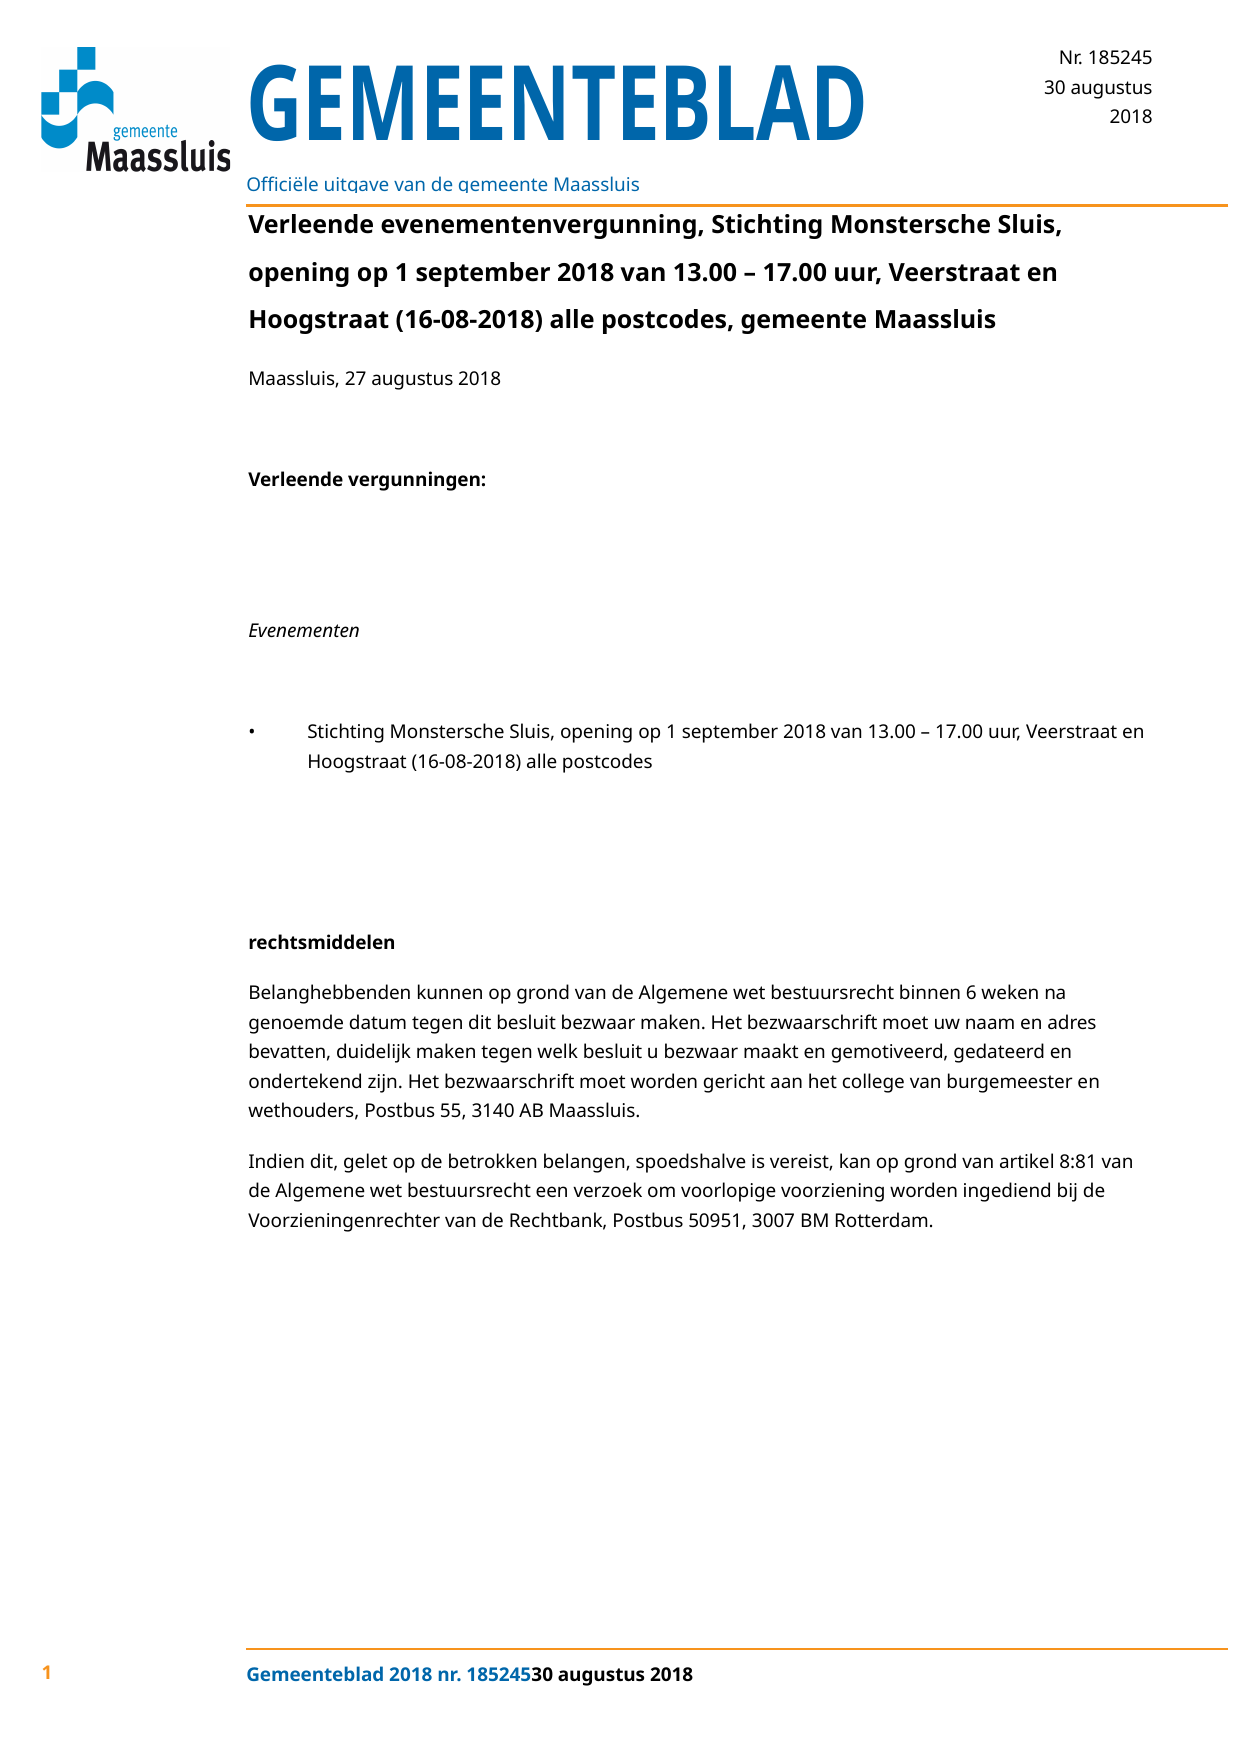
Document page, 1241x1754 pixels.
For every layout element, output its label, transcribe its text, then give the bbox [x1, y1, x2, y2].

text Evenementen [248, 618, 1152, 643]
text Verleende evenementenvergunning, Stichting Monstersche Sluis, opening op 1 september 2018 van 13.00 – 17.00 uur, Veerstraat en Hoogstraat (16-08-2018) alle postcodes, gemeente Maassluis [248, 207, 1152, 336]
list Stichting Monstersche Sluis, opening op 1 september 2018 van 13.00 – 17.00 uur, Veerstraat en Hoogstraat (16-08-2018) alle postcodes [248, 718, 1152, 774]
text Indien dit, gelet op de betrokken belangen, spoedshalve is vereist, kan op grond van artikel 8:81 van de Algemene wet bestuursrecht een verzoek om voorlopige voorziening worden ingediend bij de Voorzieningenrechter van de Rechtbank, Postbus 50951, 3007 BM Rotterdam. [248, 1148, 1152, 1233]
picture [41, 47, 231, 172]
picture [41, 47, 77, 92]
text rechtsmiddelen [248, 929, 1152, 954]
text Belanghebbenden kunnen op grond van de Algemene wet bestuursrecht binnen 6 weken na genoemde datum tegen dit besluit bezwaar maken. Het bezwaarschrift moet uw naam en adres bevatten, duidelijk maken tegen welk besluit u bezwaar maakt en gemotiveerd, gedateerd en ondertekend zijn. Het bezwaarschrift moet worden gericht aan het college van burgemeester en wethouders, Postbus 55, 3140 AB Maassluis. [248, 979, 1152, 1123]
text Maassluis, 27 augustus 2018 [248, 366, 1152, 391]
text Verleende vergunningen: [248, 466, 1152, 492]
